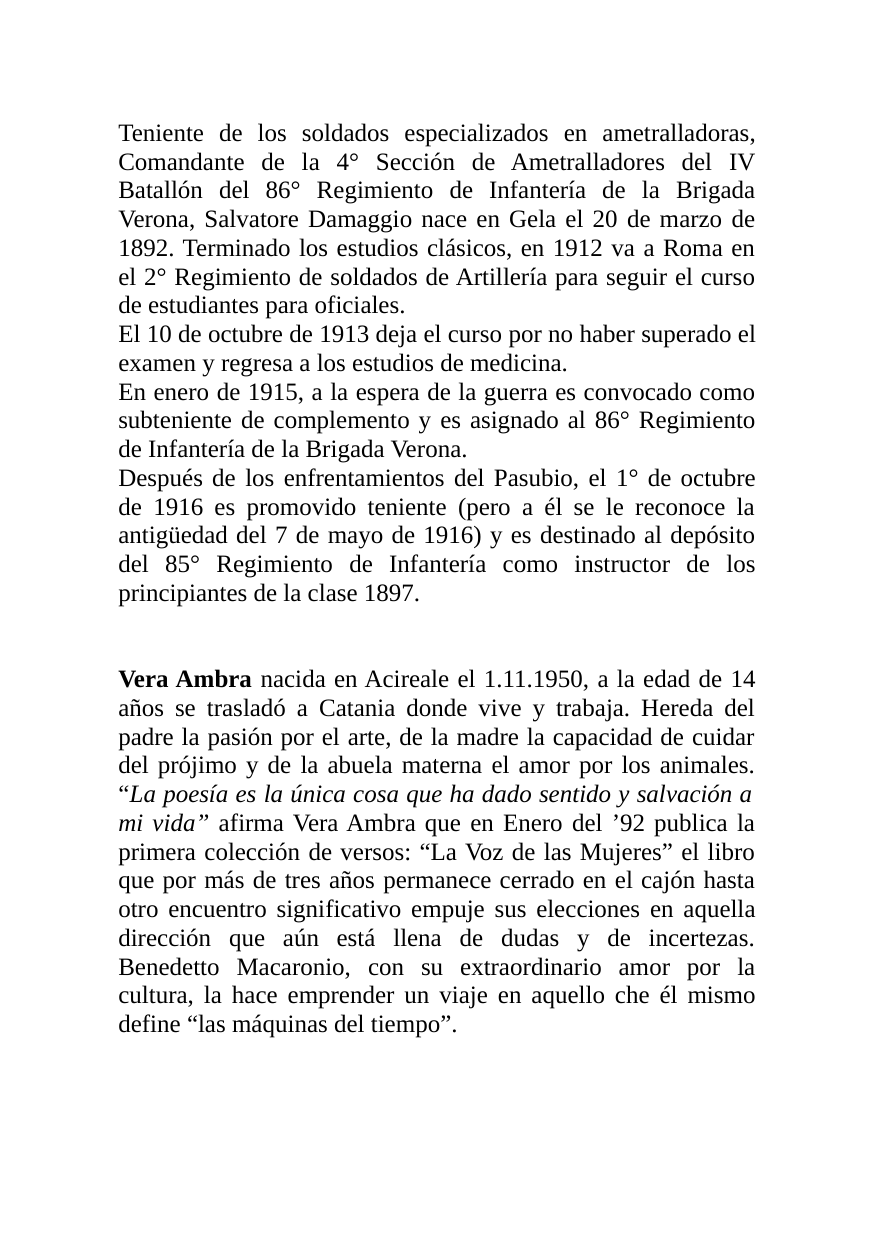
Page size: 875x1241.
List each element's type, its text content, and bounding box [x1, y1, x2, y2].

text Teniente de los soldados especializados en ametralladoras, Comandante de la 4° Sección de Ametralladores del IV Batallón del 86° Regimiento de Infantería de la Brigada Verona, Salvatore Damaggio nace en Gela el 20 de marzo de 1892. Terminado los estudios clásicos, en 1912 va a Roma en el 2° Regimiento de soldados de Artillería para seguir el curso de estudiantes para oficiales. [118, 118, 756, 319]
text El 10 de octubre de 1913 deja el curso por no haber superado el examen y regresa a los estudios de medicina. [118, 319, 756, 377]
text Vera Ambra nacida en Acireale el 1.11.1950, a la edad de 14 años se trasladó a Catania donde vive y trabaja. Hereda del padre la pasión por el arte, de la madre la capacidad de cuidar del prójimo y de la abuela materna el amor por los animales. “La poesía es la única cosa que ha dado sentido y salvación a mi vida” afirma Vera Ambra que en Enero del ’92 publica la primera colección de versos: “La Voz de las Mujeres” el libro que por más de tres años permanece cerrado en el cajón hasta otro encuentro significativo empuje sus elecciones en aquella dirección que aún está llena de dudas y de incertezas. Benedetto Macaronio, con su extraordinario amor por la cultura, la hace emprender un viaje en aquello che él mismo define “las máquinas del tiempo”. [118, 664, 756, 1038]
text En enero de 1915, a la espera de la guerra es convocado como subteniente de complemento y es asignado al 86° Regimiento de Infantería de la Brigada Verona. [118, 377, 756, 463]
text Después de los enfrentamientos del Pasubio, el 1° de octubre de 1916 es promovido teniente (pero a él se le reconoce la antigüedad del 7 de mayo de 1916) y es destinado al depósito del 85° Regimiento de Infantería como instructor de los principiantes de la clase 1897. [118, 463, 756, 607]
